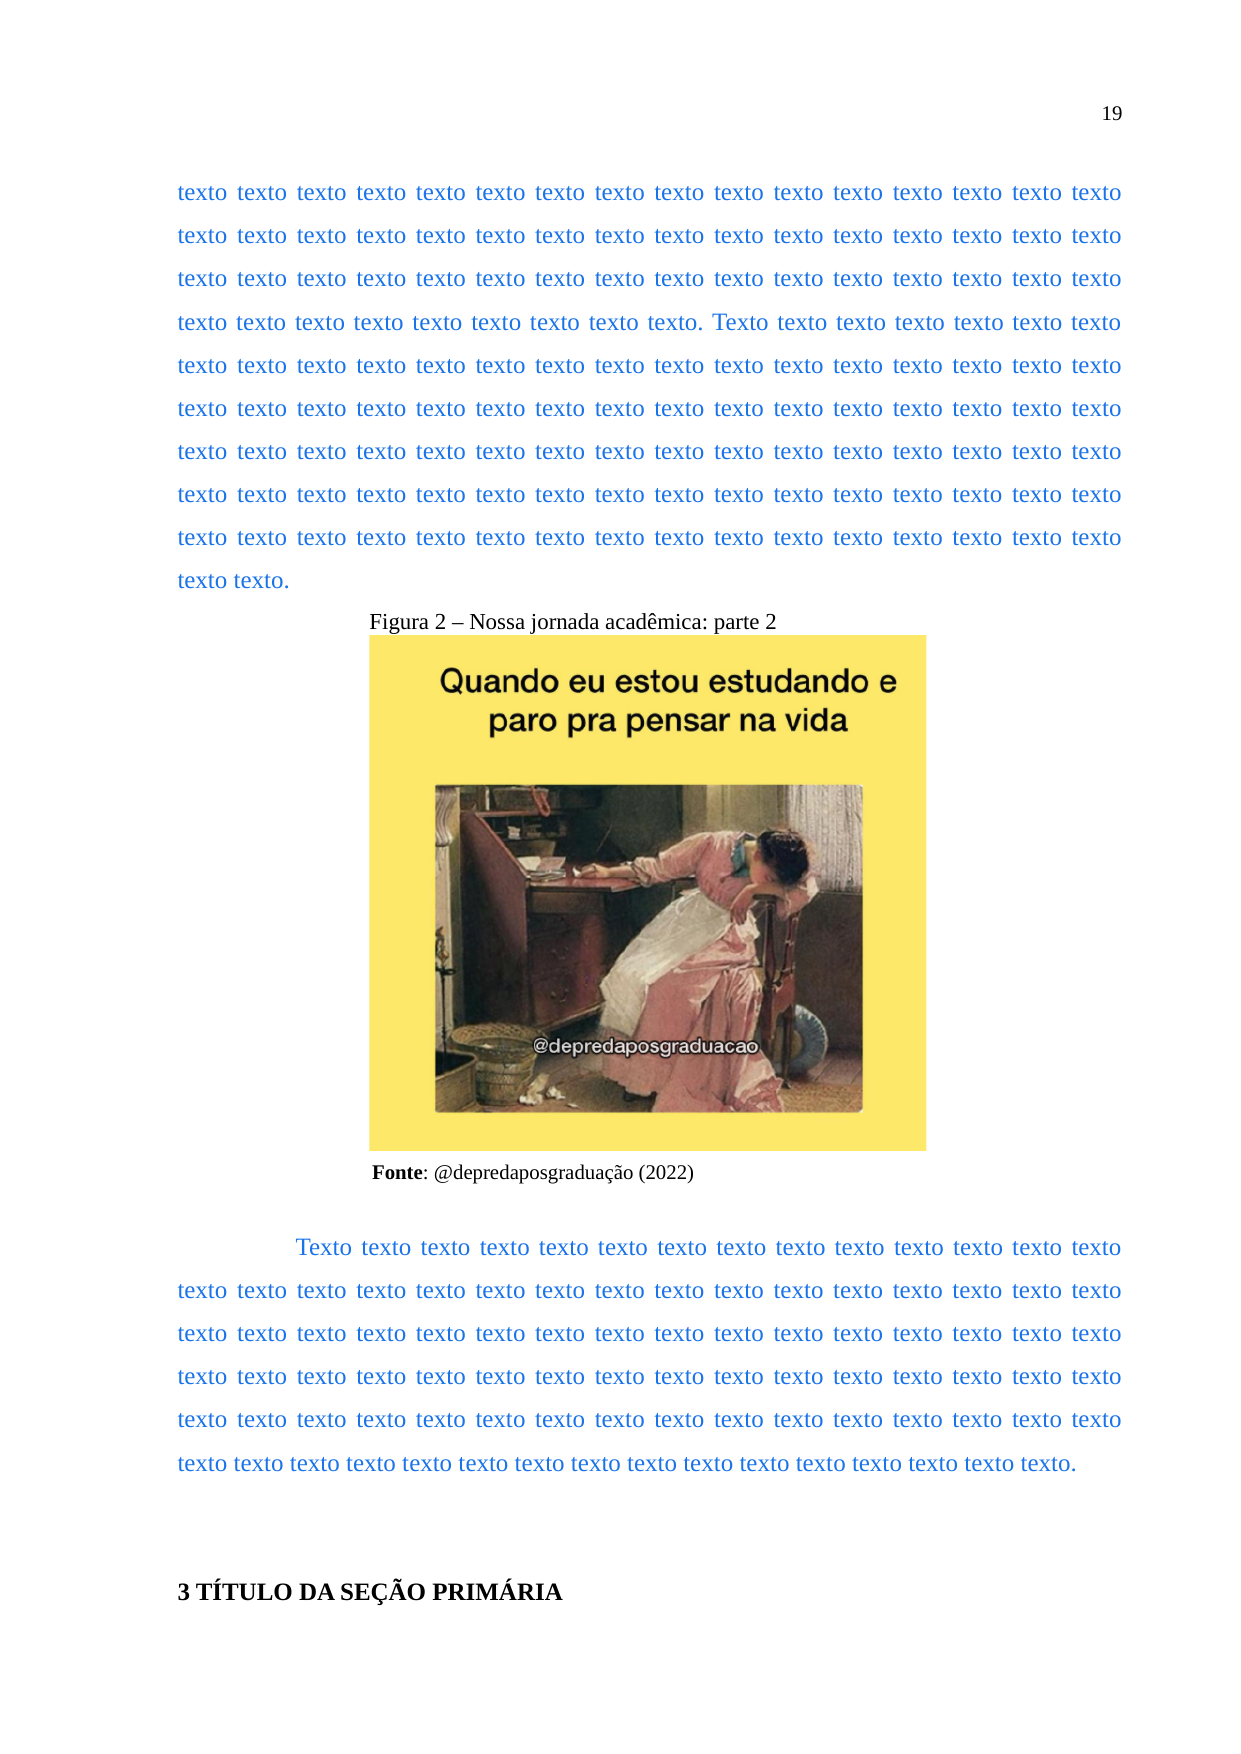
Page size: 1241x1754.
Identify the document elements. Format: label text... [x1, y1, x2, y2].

text Texto texto texto texto texto texto texto texto texto texto texto texto texto texto texto texto texto texto texto texto texto texto texto texto texto texto texto texto texto texto texto texto texto texto texto texto texto texto texto texto texto texto texto texto texto texto texto texto texto texto texto texto texto texto texto texto texto texto texto texto texto texto texto texto texto texto texto texto texto texto texto texto texto texto texto texto texto texto texto texto texto texto texto texto texto texto texto texto texto texto texto texto texto texto. [177, 1232, 1122, 1476]
text Fonte: @depredaposgraduação (2022) [325, 1160, 1122, 1184]
text texto texto texto texto texto texto texto texto texto texto texto texto texto texto texto texto texto texto texto texto texto texto texto texto texto texto texto texto texto texto texto texto texto texto texto texto texto texto texto texto texto texto texto texto texto texto texto texto texto texto texto texto texto texto texto texto texto. Texto texto texto texto texto texto texto texto texto texto texto texto texto texto texto texto texto texto texto texto texto texto texto texto texto texto texto texto texto texto texto texto texto texto texto texto texto texto texto texto texto texto texto texto texto texto texto texto texto texto texto texto texto texto texto texto texto texto texto texto texto texto texto texto texto texto texto texto texto texto texto texto texto texto texto texto texto texto texto texto texto texto texto texto texto texto texto texto texto. [177, 177, 1122, 594]
text 3 TÍTULO DA SEÇÃO PRIMÁRIA [177, 1577, 1122, 1606]
text Figura 2 – Nossa jornada acadêmica: parte 2 [369, 608, 1122, 635]
